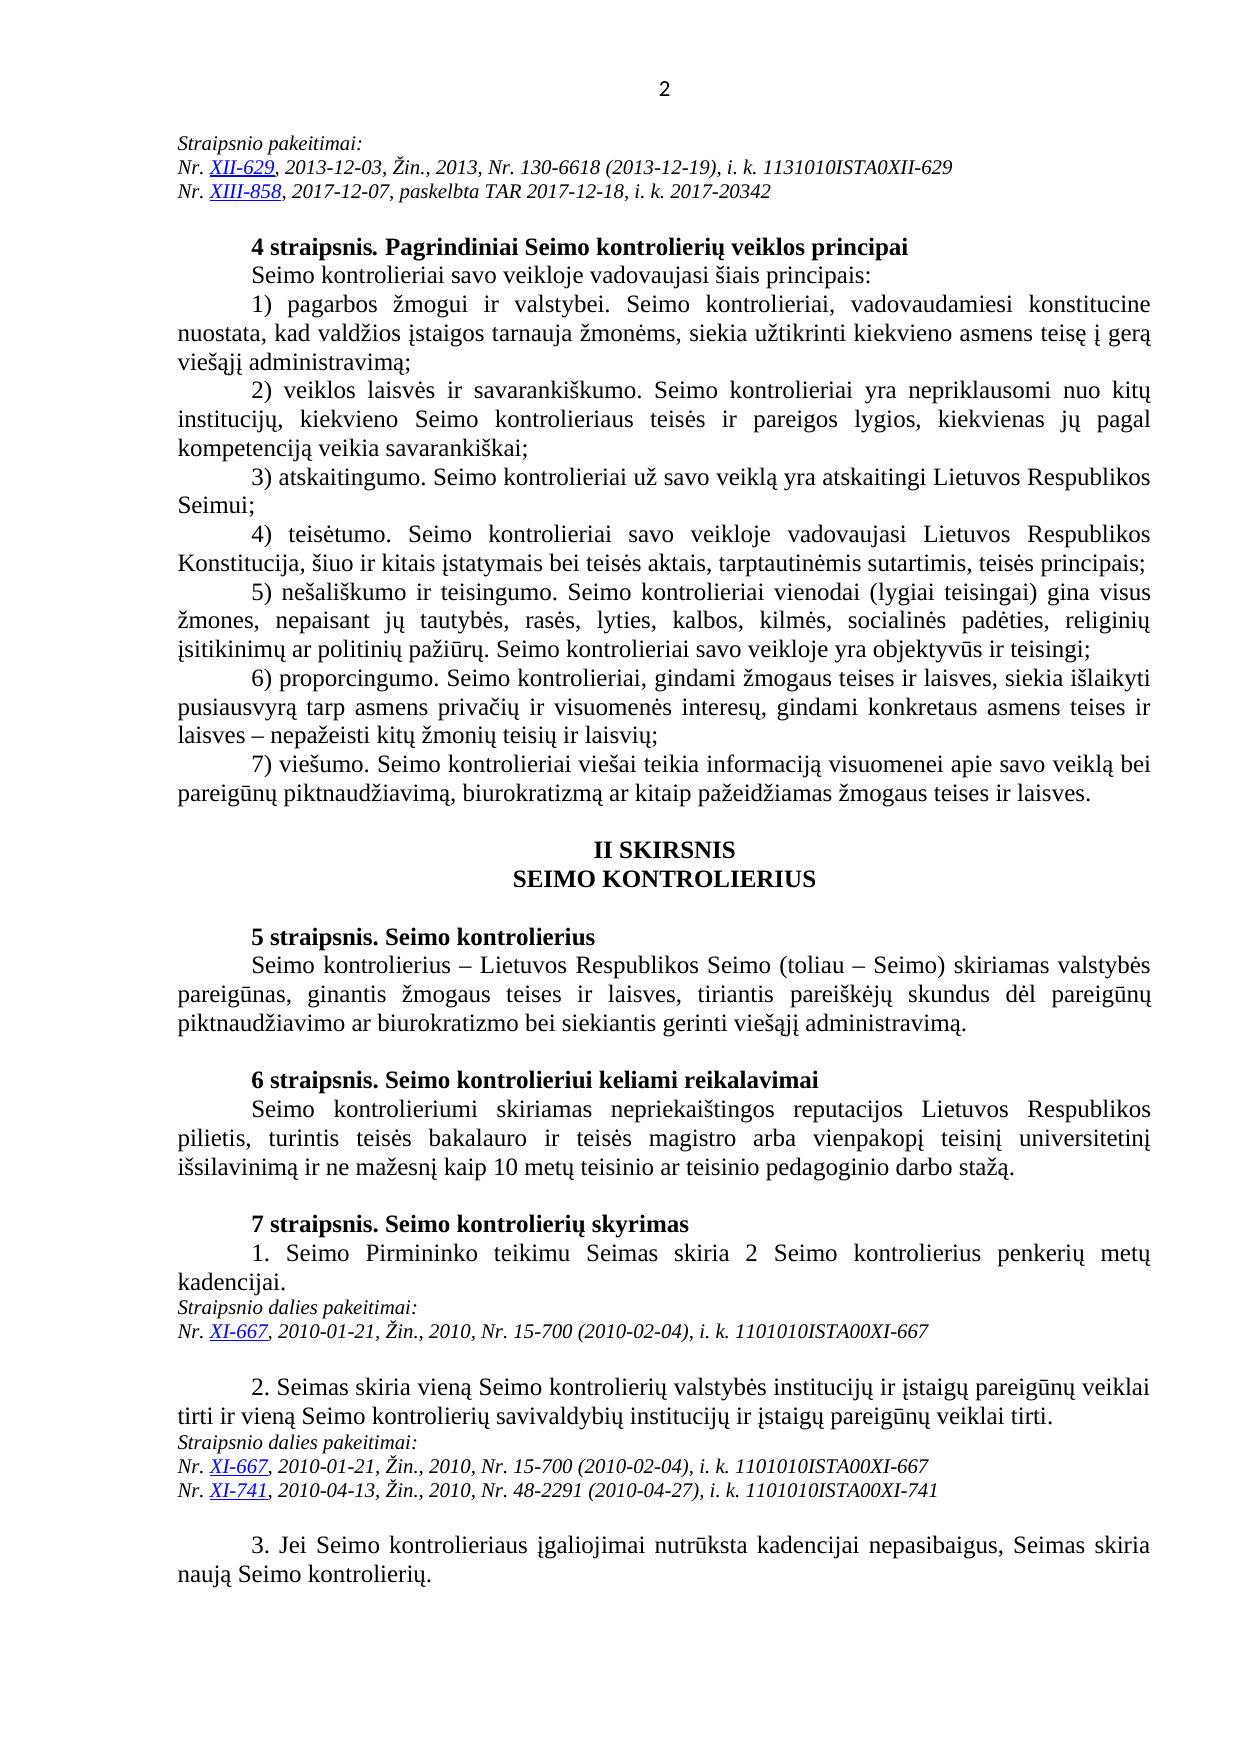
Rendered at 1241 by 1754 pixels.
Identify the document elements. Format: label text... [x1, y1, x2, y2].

text 3. Jei Seimo kontrolieriaus įgaliojimai nutrūksta kadencijai nepasibaigus, Seimas skiria naują Seimo kontrolierių. [177, 1531, 1152, 1588]
text Nr. XI-667, 2010-01-21, Žin., 2010, Nr. 15-700 (2010-02-04), i. k. 1101010ISTA00XI-667 [177, 1319, 1152, 1343]
text 5) nešališkumo ir teisingumo. Seimo kontrolieriai vienodai (lygiai teisingai) gina visus žmones, nepaisant jų tautybės, rasės, lyties, kalbos, kilmės, socialinės padėties, religinių įsitikinimų ar politinių pažiūrų. Seimo kontrolieriai savo veikloje yra objektyvūs ir teisingi; [177, 577, 1152, 663]
text Seimo kontrolieriai savo veikloje vadovaujasi šiais principais: [177, 260, 1152, 289]
text Nr. XII-629, 2013-12-03, Žin., 2013, Nr. 130-6618 (2013-12-19), i. k. 1131010ISTA0XII-629 [177, 155, 1152, 179]
text 6) proporcingumo. Seimo kontrolieriai, gindami žmogaus teises ir laisves, siekia išlaikyti pusiausvyrą tarp asmens privačių ir visuomenės interesų, gindami konkretaus asmens teises ir laisves – nepažeisti kitų žmonių teisių ir laisvių; [177, 663, 1152, 749]
text 1. Seimo Pirmininko teikimu Seimas skiria 2 Seimo kontrolierius penkerių metų kadencijai. [177, 1238, 1152, 1295]
text 1) pagarbos žmogui ir valstybei. Seimo kontrolieriai, vadovaudamiesi konstitucine nuostata, kad valdžios įstaigos tarnauja žmonėms, siekia užtikrinti kiekvieno asmens teisę į gerą viešąjį administravimą; [177, 289, 1152, 375]
text 4) teisėtumo. Seimo kontrolieriai savo veikloje vadovaujasi Lietuvos Respublikos Konstitucija, šiuo ir kitais įstatymais bei teisės aktais, tarptautinėmis sutartimis, teisės principais; [177, 519, 1152, 577]
text Straipsnio dalies pakeitimai: [177, 1295, 1152, 1319]
text 2) veiklos laisvės ir savarankiškumo. Seimo kontrolieriai yra nepriklausomi nuo kitų institucijų, kiekvieno Seimo kontrolieriaus teisės ir pareigos lygios, kiekvienas jų pagal kompetenciją veikia savarankiškai; [177, 375, 1152, 462]
text Seimo kontrolierius – Lietuvos Respublikos Seimo (toliau – Seimo) skiriamas valstybės pareigūnas, ginantis žmogaus teises ir laisves, tiriantis pareiškėjų skundus dėl pareigūnų piktnaudžiavimo ar biurokratizmo bei siekiantis gerinti viešąjį administravimą. [177, 950, 1152, 1037]
text 7) viešumo. Seimo kontrolieriai viešai teikia informaciją visuomenei apie savo veiklą bei pareigūnų piktnaudžiavimą, biurokratizmą ar kitaip pažeidžiamas žmogaus teises ir laisves. [177, 749, 1152, 807]
text Straipsnio pakeitimai: [177, 131, 1152, 155]
text Nr. XI-741, 2010-04-13, Žin., 2010, Nr. 48-2291 (2010-04-27), i. k. 1101010ISTA00XI-741 [177, 1478, 1152, 1502]
text Seimo kontrolieriumi skiriamas nepriekaištingos reputacijos Lietuvos Respublikos pilietis, turintis teisės bakalauro ir teisės magistro arba vienpakopį teisinį universitetinį išsilavinimą ir ne mažesnį kaip 10 metų teisinio ar teisinio pedagoginio darbo stažą. [177, 1094, 1152, 1180]
text 7 straipsnis. Seimo kontrolierių skyrimas [177, 1209, 1152, 1238]
text 4 straipsnis. Pagrindiniai Seimo kontrolierių veiklos principai [177, 232, 1152, 260]
text Nr. XI-667, 2010-01-21, Žin., 2010, Nr. 15-700 (2010-02-04), i. k. 1101010ISTA00XI-667 [177, 1454, 1152, 1478]
text 6 straipsnis. Seimo kontrolieriui keliami reikalavimai [177, 1065, 1152, 1094]
text 5 straipsnis. Seimo kontrolierius [177, 922, 1152, 950]
text Nr. XIII-858, 2017-12-07, paskelbta TAR 2017-12-18, i. k. 2017-20342 [177, 179, 1152, 203]
text Straipsnio dalies pakeitimai: [177, 1430, 1152, 1454]
text SEIMO KONTROLIERIUS [177, 864, 1152, 893]
text II SKIRSNIS [177, 835, 1152, 864]
text 3) atskaitingumo. Seimo kontrolieriai už savo veiklą yra atskaitingi Lietuvos Respublikos Seimui; [177, 462, 1152, 519]
text 2. Seimas skiria vieną Seimo kontrolierių valstybės institucijų ir įstaigų pareigūnų veiklai tirti ir vieną Seimo kontrolierių savivaldybių institucijų ir įstaigų pareigūnų veiklai tirti. [177, 1372, 1152, 1430]
